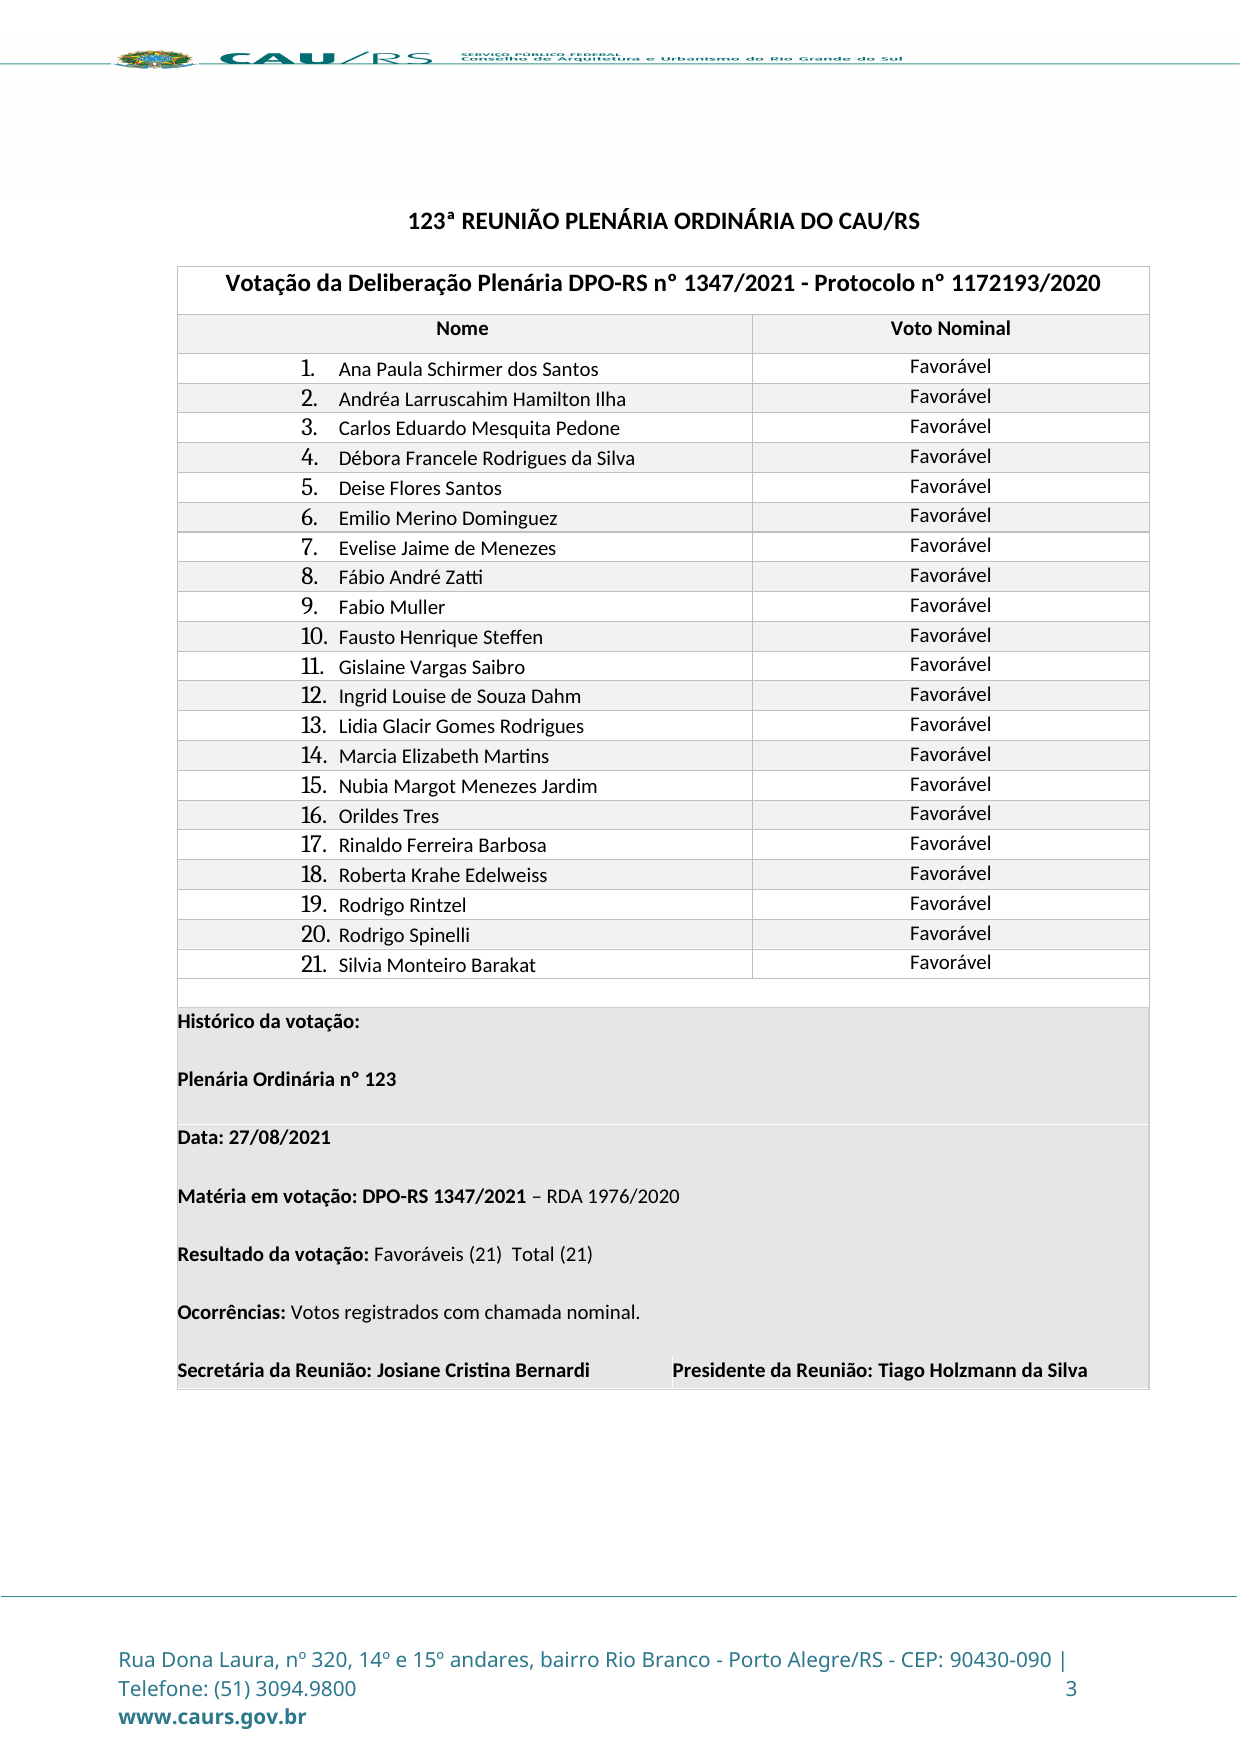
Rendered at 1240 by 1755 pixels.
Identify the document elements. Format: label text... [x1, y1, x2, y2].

table_cell Favorável [753, 890, 1149, 919]
table_cell Nome [178, 315, 752, 353]
table_cell Favorável [753, 533, 1149, 561]
table_cell Favorável [753, 681, 1149, 710]
table_cell Favorável [753, 592, 1149, 621]
table_header Histórico da votação: [178, 1008, 1148, 1066]
table_cell Rinaldo Ferreira Barbosa [178, 830, 752, 859]
table_cell Favorável [753, 443, 1149, 472]
table_cell Ana Paula Schirmer dos Santos [178, 354, 752, 382]
table_cell Favorável [753, 741, 1149, 770]
table_cell Nubia Margot Menezes Jardim [178, 771, 752, 799]
table_cell Resultado da votação: Favoráveis (21) Total (21) [178, 1241, 1148, 1299]
table_cell Presidente da Reunião: Tiago Holzmann da Silva [673, 1357, 1148, 1388]
table_cell Lidia Glacir Gomes Rodrigues [178, 711, 752, 740]
table_cell Favorável [753, 354, 1149, 382]
table_cell Ocorrências: Votos registrados com chamada nominal. [178, 1299, 1148, 1357]
table_cell Marcia Elizabeth Martins [178, 741, 752, 770]
table_cell Deise Flores Santos [178, 473, 752, 502]
table_cell Voto Nominal [753, 315, 1149, 353]
table_cell Fábio André Zatti [178, 562, 752, 591]
table_cell Rodrigo Rintzel [178, 890, 752, 919]
table_cell Favorável [753, 473, 1149, 502]
table_cell Roberta Krahe Edelweiss [178, 860, 752, 889]
table_cell Favorável [753, 801, 1149, 829]
table_cell Data: 27/08/2021 Matéria em votação: DPO-RS 1347/2021 – RDA 1976/2020 [178, 1125, 1148, 1241]
table_cell Fabio Muller [178, 592, 752, 621]
table_cell Favorável [753, 920, 1149, 948]
table_cell Ingrid Louise de Souza Dahm [178, 681, 752, 710]
table_cell Favorável [753, 711, 1149, 740]
table_cell Favorável [753, 622, 1149, 651]
table_cell Silvia Monteiro Barakat [178, 950, 752, 978]
table_cell Gislaine Vargas Saibro [178, 652, 752, 680]
table_cell Favorável [753, 771, 1149, 799]
table_cell Carlos Eduardo Mesquita Pedone [178, 413, 752, 442]
table_cell Favorável [753, 652, 1149, 680]
table_cell Fausto Henrique Steffen [178, 622, 752, 651]
table_cell Emilio Merino Dominguez [178, 503, 752, 531]
table_cell Evelise Jaime de Menezes [178, 533, 752, 561]
table_cell Favorável [753, 562, 1149, 591]
text 123ª REUNIÃO PLENÁRIA ORDINÁRIA DO CAU/RS [177, 205, 1151, 236]
table_cell Secretária da Reunião: Josiane Cristina Bernardi [178, 1357, 672, 1388]
table_cell Andréa Larruscahim Hamilton Ilha [178, 384, 752, 412]
table_cell [178, 979, 1149, 1007]
table_cell Favorável [753, 860, 1149, 889]
table_cell Plenária Ordinária nº 123 [178, 1066, 1148, 1124]
table_cell Favorável [753, 503, 1149, 531]
table_cell Rodrigo Spinelli [178, 920, 752, 948]
table_cell Favorável [753, 384, 1149, 412]
table_cell Orildes Tres [178, 801, 752, 829]
table_cell Débora Francele Rodrigues da Silva [178, 443, 752, 472]
table_cell Favorável [753, 950, 1149, 978]
table_cell Favorável [753, 830, 1149, 859]
table_cell Favorável [753, 413, 1149, 442]
table_header Votação da Deliberação Plenária DPO-RS nº 1347/2021 - Protocolo nº 1172193/2020 [178, 267, 1149, 314]
